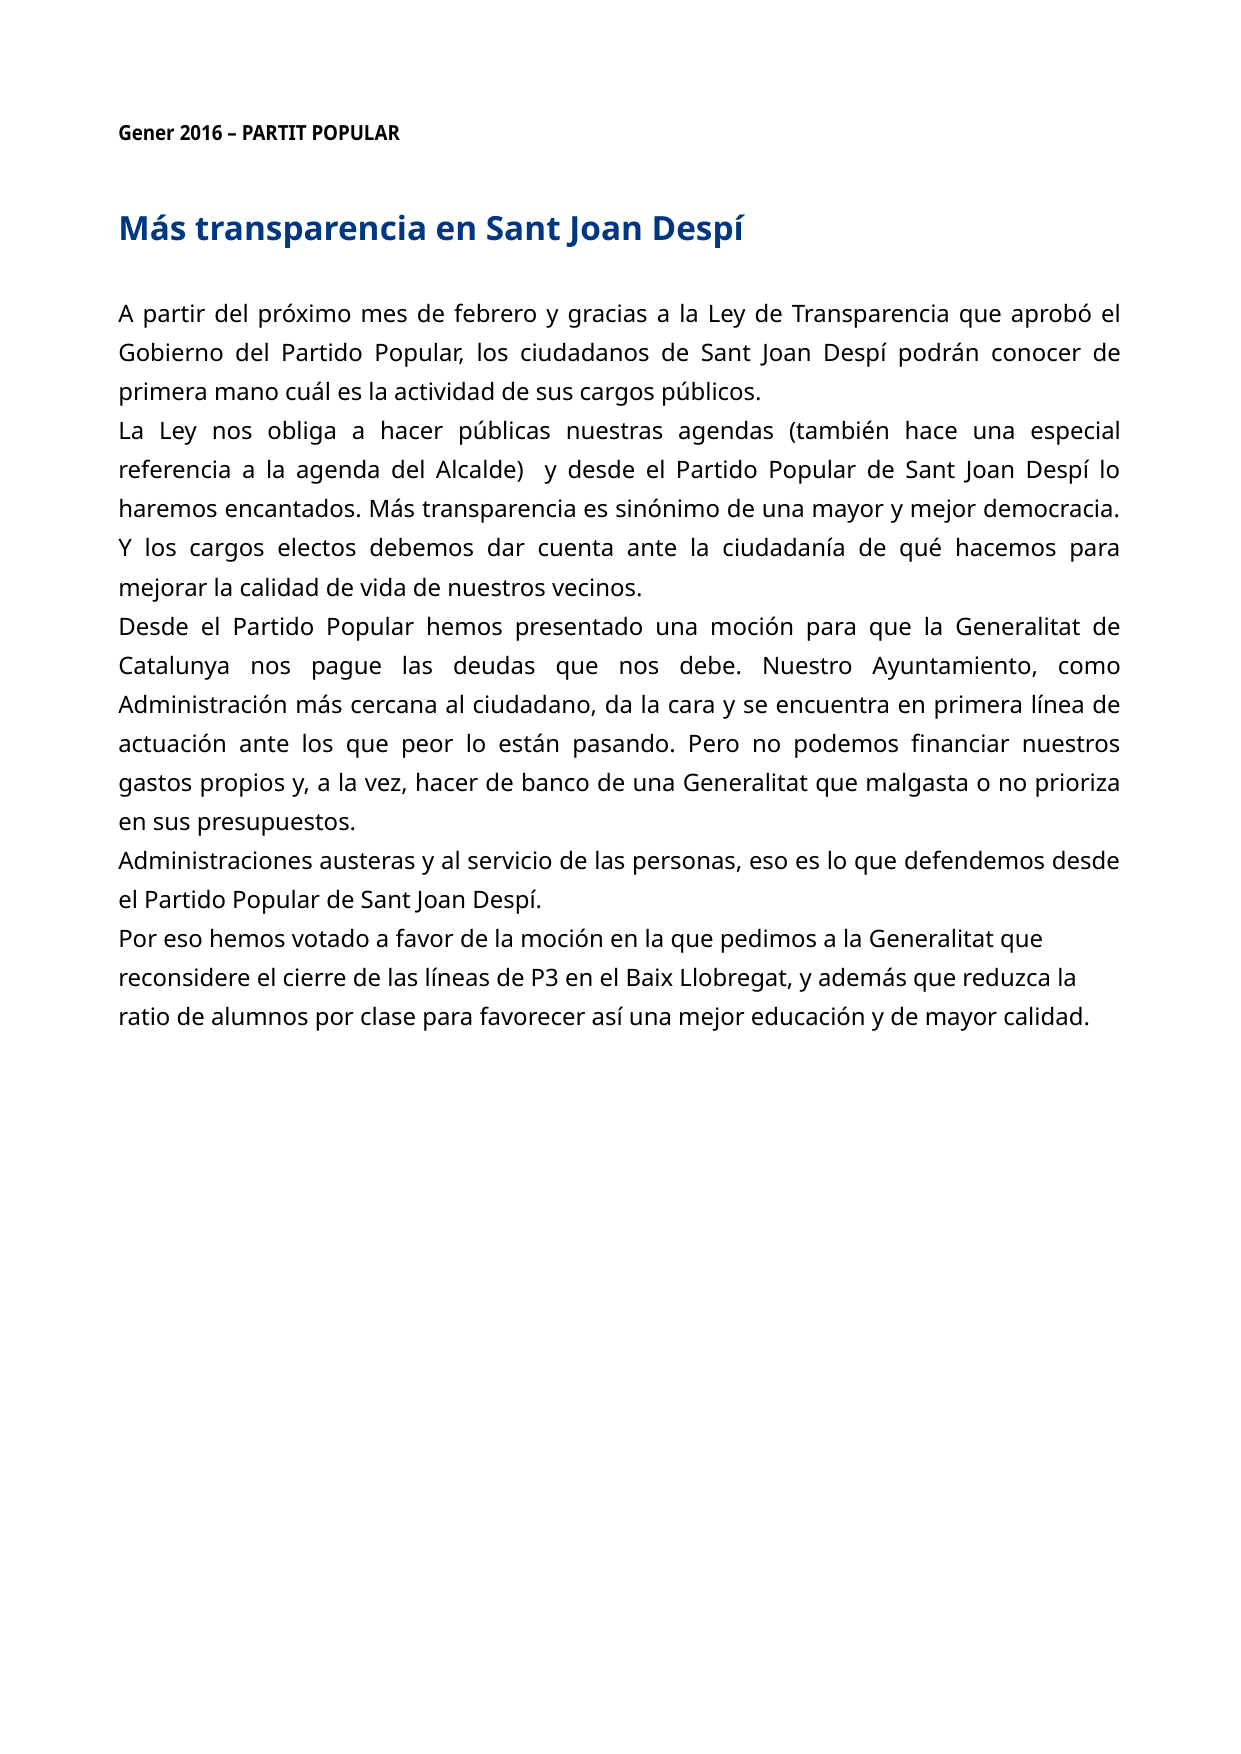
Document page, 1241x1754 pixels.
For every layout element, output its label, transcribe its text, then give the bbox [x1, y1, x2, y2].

text Por eso hemos votado a favor de la moción en la que pedimos a la Generalitat que reconsidere el cierre de las líneas de P3 en el Baix Llobregat, y además que reduzca la ratio de alumnos por clase para favorecer así una mejor educación y de mayor calidad. [118, 922, 1122, 1033]
text Administraciones austeras y al servicio de las personas, eso es lo que defendemos desde el Partido Popular de Sant Joan Despí. [118, 844, 1122, 915]
text Gener 2016 – PARTIT POPULAR [118, 118, 1122, 147]
text La Ley nos obliga a hacer públicas nuestras agendas (también hace una especial referencia a la agenda del Alcalde) y desde el Partido Popular de Sant Joan Despí lo haremos encantados. Más transparencia es sinónimo de una mayor y mejor democracia. Y los cargos electos debemos dar cuenta ante la ciudadanía de qué hacemos para mejorar la calidad de vida de nuestros vecinos. [118, 414, 1122, 603]
text Desde el Partido Popular hemos presentado una moción para que la Generalitat de Catalunya nos pague las deudas que nos debe. Nuestro Ayuntamiento, como Administración más cercana al ciudadano, da la cara y se encuentra en primera línea de actuación ante los que peor lo están pasando. Pero no podemos financiar nuestros gastos propios y, a la vez, hacer de banco de una Generalitat que malgasta o no prioriza en sus presupuestos. [118, 609, 1122, 837]
text A partir del próximo mes de febrero y gracias a la Ley de Transparencia que aprobó el Gobierno del Partido Popular, los ciudadanos de Sant Joan Despí podrán conocer de primera mano cuál es la actividad de sus cargos públicos. [118, 297, 1122, 408]
text Más transparencia en Sant Joan Despí [118, 204, 1122, 250]
